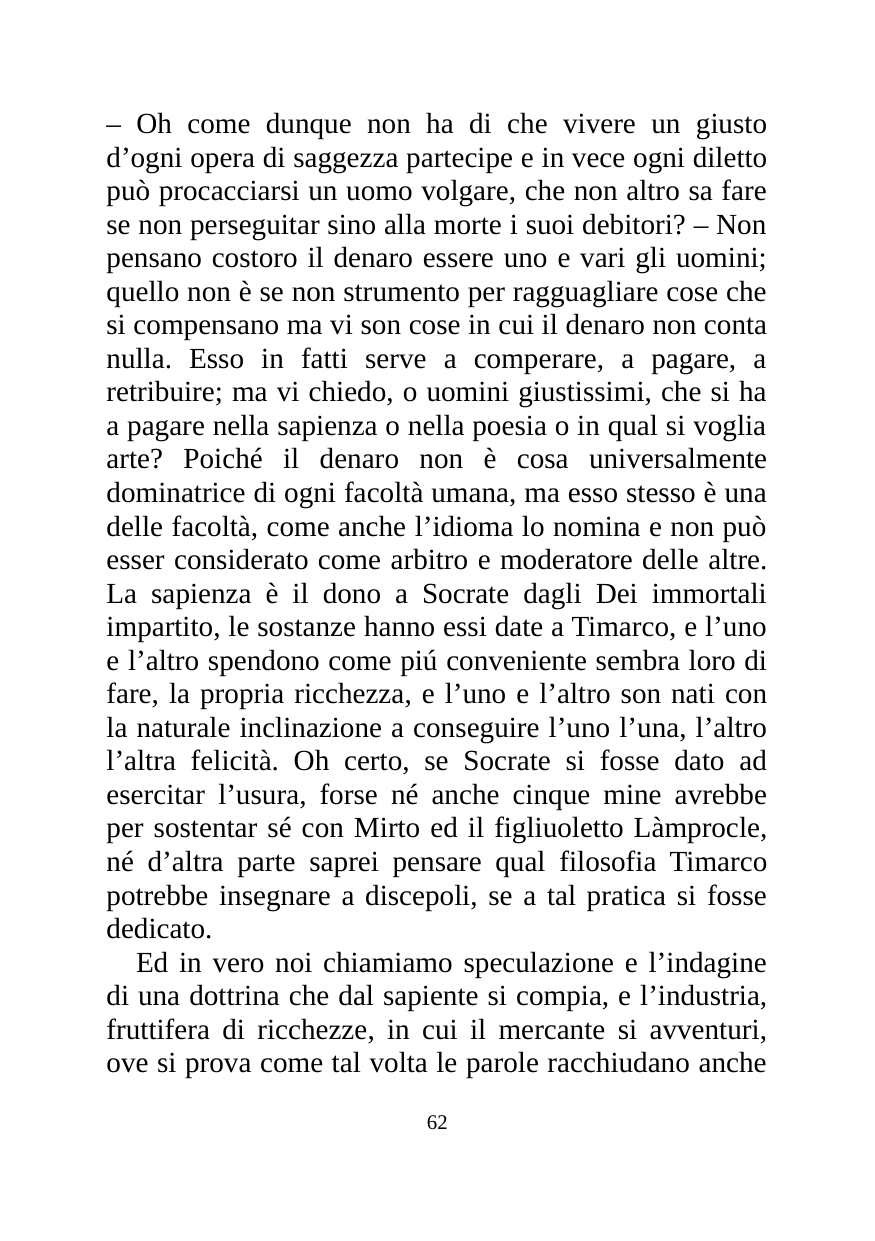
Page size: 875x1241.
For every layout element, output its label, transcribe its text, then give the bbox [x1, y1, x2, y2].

text – Oh come dunque non ha di che vivere un giusto d’ogni opera di saggezza partecipe e in vece ogni diletto può procacciarsi un uomo volgare, che non altro sa fare se non perseguitar sino alla morte i suoi debitori? – Non pensano costoro il denaro essere uno e vari gli uomini; quello non è se non strumento per ragguagliare cose che si compensano ma vi son cose in cui il denaro non conta nulla. Esso in fatti serve a comperare, a pagare, a retribuire; ma vi chiedo, o uomini giustissimi, che si ha a pagare nella sapienza o nella poesia o in qual si voglia arte? Poiché il denaro non è cosa universalmente dominatrice di ogni facoltà umana, ma esso stesso è una delle facoltà, come anche l’idioma lo nomina e non può esser considerato come arbitro e moderatore delle altre. La sapienza è il dono a Socrate dagli Dei immortali impartito, le sostanze hanno essi date a Timarco, e l’uno e l’altro spendono come piú conveniente sembra loro di fare, la propria ricchezza, e l’uno e l’altro son nati con la naturale inclinazione a conseguire l’uno l’una, l’altro l’altra felicità. Oh certo, se Socrate si fosse dato ad esercitar l’usura, forse né anche cinque mine avrebbe per sostentar sé con Mirto ed il figliuoletto Làmprocle, né d’altra parte saprei pensare qual filosofia Timarco potrebbe insegnare a discepoli, se a tal pratica si fosse dedicato. [106, 106, 768, 945]
text Ed in vero noi chiamiamo speculazione e l’indagine di una dottrina che dal sapiente si compia, e l’industria, fruttifera di ricchezze, in cui il mercante si avventuri, ove si prova come tal volta le parole racchiudano anche [106, 945, 768, 1079]
